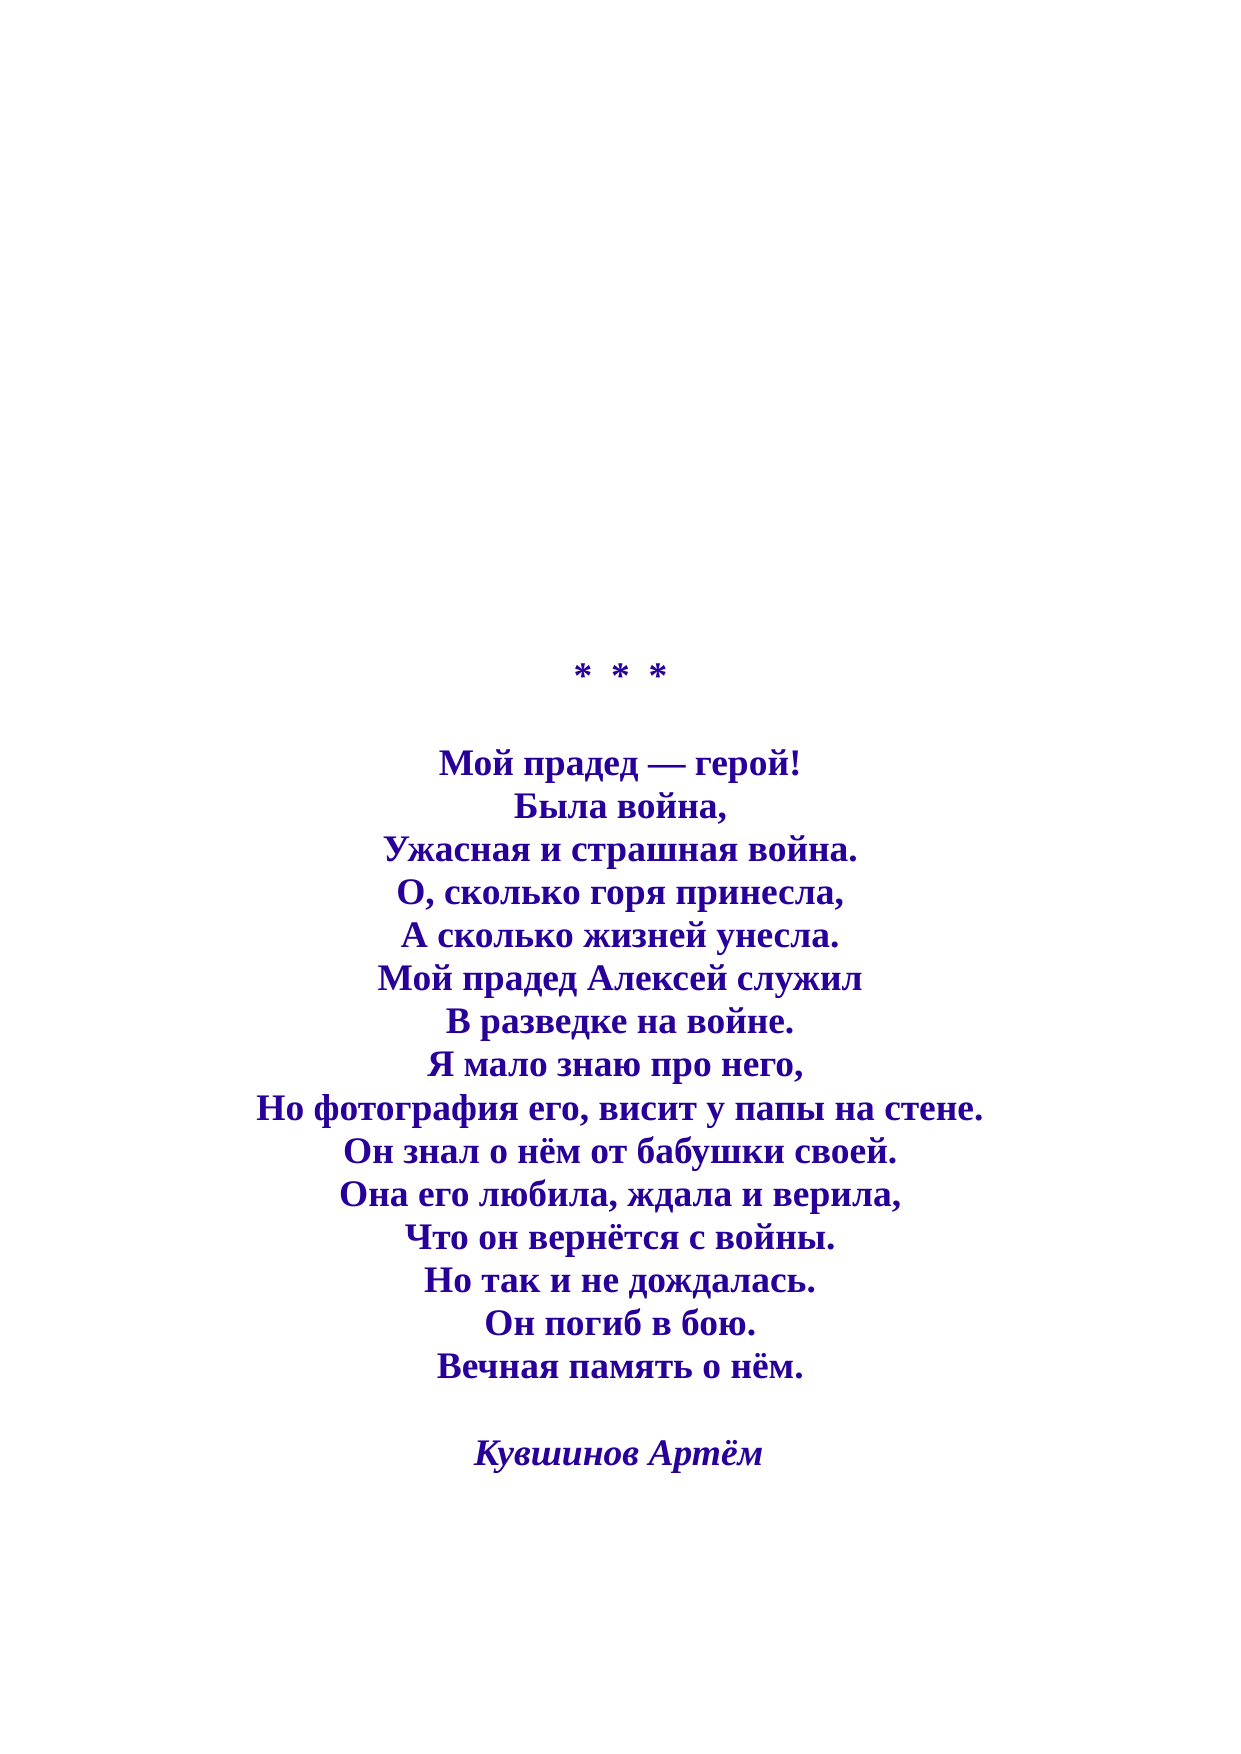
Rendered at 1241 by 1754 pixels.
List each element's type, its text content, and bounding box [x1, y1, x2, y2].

text Была война, [118, 783, 1122, 826]
text Он погиб в бою. [118, 1301, 1122, 1344]
text О, сколько горя принесла, [118, 869, 1122, 912]
text Кувшинов Артём [118, 1430, 1122, 1473]
text * * * [118, 654, 1122, 697]
text Вечная память о нём. [118, 1344, 1122, 1387]
text Он знал о нём от бабушки своей. [118, 1128, 1122, 1171]
text А сколько жизней унесла. [118, 912, 1122, 956]
text Она его любила, ждала и верила, [118, 1171, 1122, 1214]
text Я мало знаю про него, [118, 1042, 1122, 1085]
text Ужасная и страшная война. [118, 826, 1122, 869]
text Но так и не дождалась. [118, 1257, 1122, 1301]
text Мой прадед Алексей служил [118, 956, 1122, 999]
text В разведке на войне. [118, 999, 1122, 1042]
text Но фотография его, висит у папы на стене. [118, 1085, 1122, 1128]
text Мой прадед — герой! [118, 740, 1122, 783]
text Что он вернётся с войны. [118, 1214, 1122, 1257]
